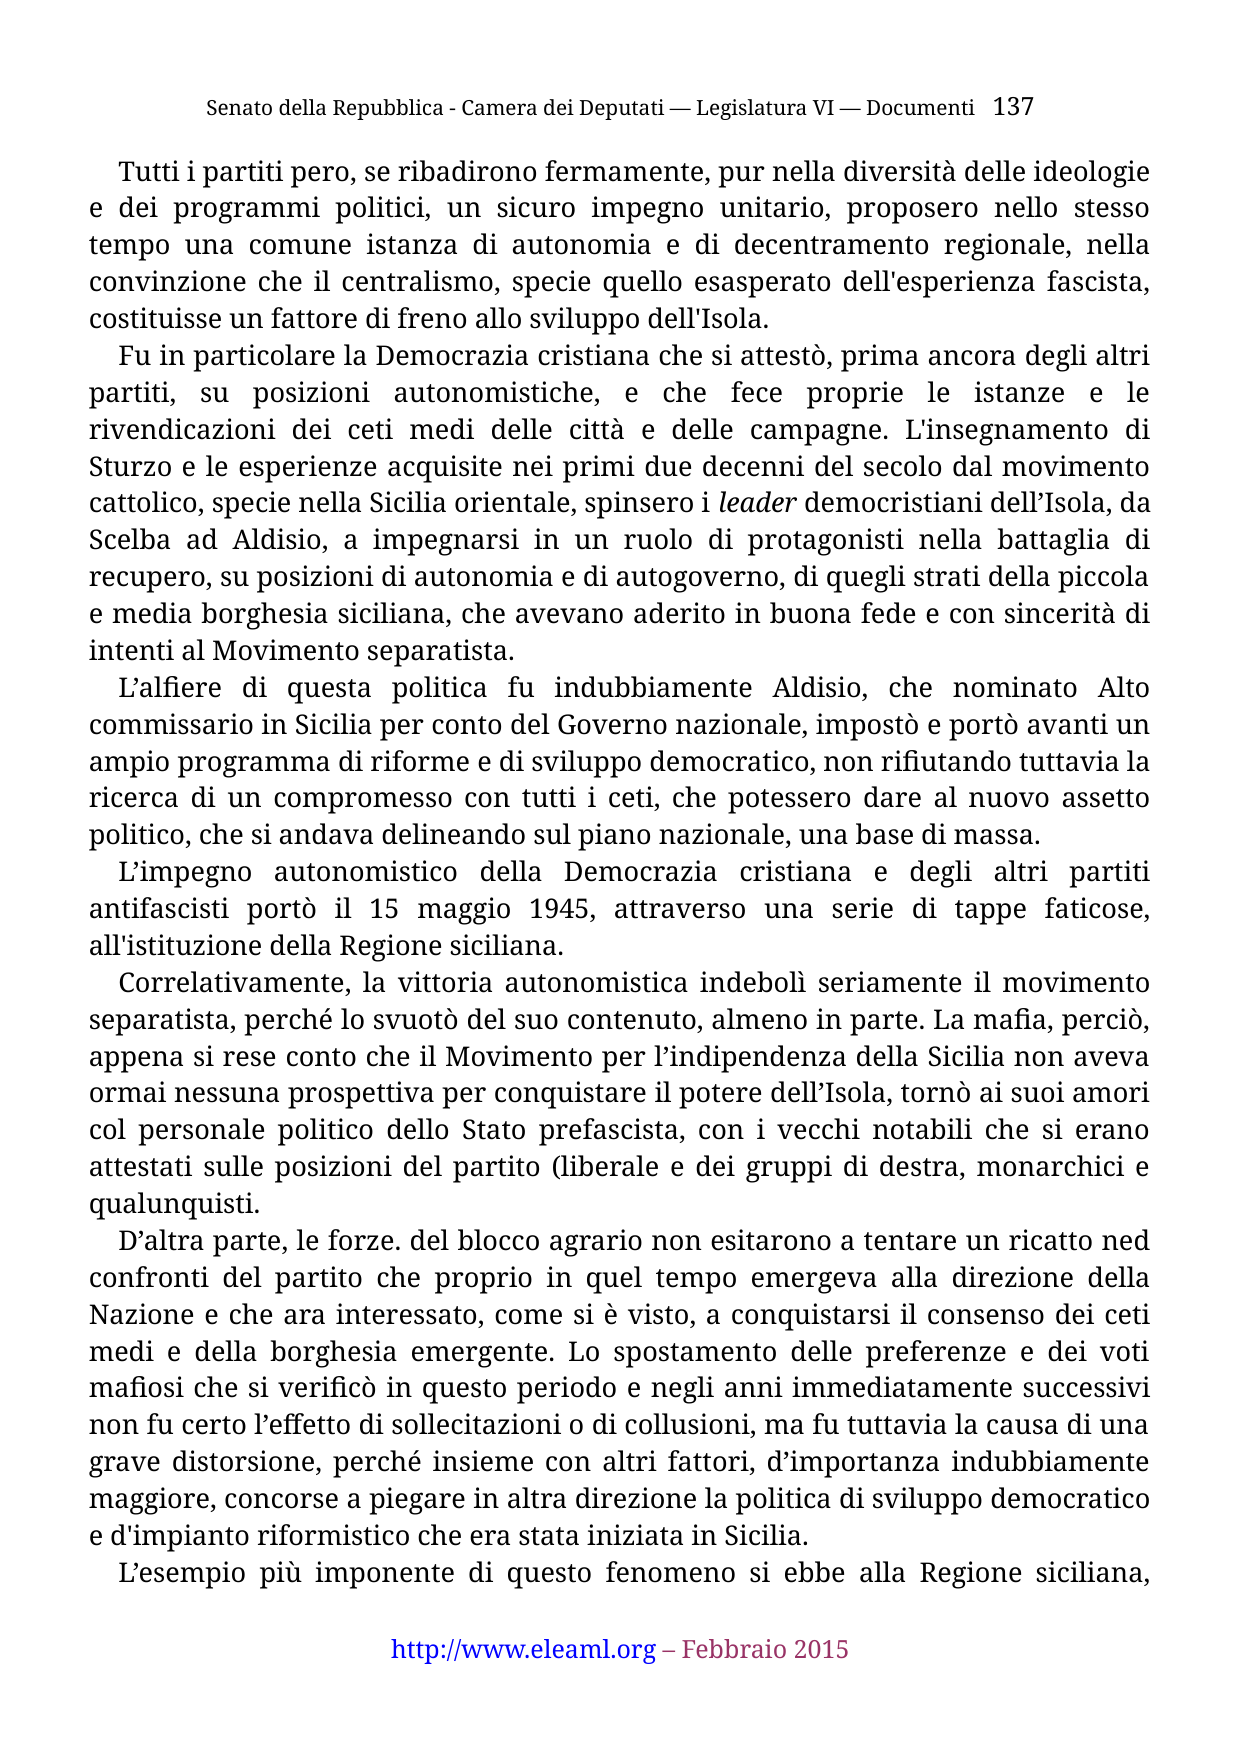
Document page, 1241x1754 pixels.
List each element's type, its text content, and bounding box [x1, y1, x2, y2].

text L’alfiere di questa politica fu indubbiamente Aldisio, che nominato Alto commissario in Sicilia per conto del Governo nazionale, impostò e portò avanti un ampio programma di riforme e di sviluppo democratico, non rifiutando tuttavia la ricerca di un compromesso con tutti i ceti, che potessero dare al nuovo assetto politico, che si andava delineando sul piano nazionale, una base di massa. [88, 668, 1152, 853]
text L’esempio più imponente di questo fenomeno si ebbe alla Regione siciliana, [88, 1553, 1152, 1590]
text Tutti i partiti pero, se ribadirono fermamente, pur nella diversità delle ideologie e dei programmi politici, un sicuro impegno unitario, proposero nello stesso tempo una comune istanza di autonomia e di decentramento regionale, nella convinzione che il centralismo, specie quello esasperato dell'esperienza fascista, costituisse un fattore di freno allo sviluppo dell'Isola. [88, 152, 1152, 336]
text Fu in particolare la Democrazia cristiana che si attestò, prima ancora degli altri partiti, su posizioni autonomistiche, e che fece proprie le istanze e le rivendicazioni dei ceti medi delle città e delle campagne. L'insegnamento di Sturzo e le esperienze acquisite nei primi due decenni del secolo dal movimento cattolico, specie nella Sicilia orientale, spinsero i leader democristiani dell’Isola, da Scelba ad Aldisio, a impegnarsi in un ruolo di protagonisti nella battaglia di recupero, su posizioni di autonomia e di autogoverno, di quegli strati della piccola e media borghesia siciliana, che avevano aderito in buona fede e con sincerità di intenti al Movimento separatista. [88, 336, 1152, 668]
text D’altra parte, le forze. del blocco agrario non esitarono a tentare un ricatto ned confronti del partito che proprio in quel tempo emergeva alla direzione della Nazione e che ara interessato, come si è visto, a conquistarsi il consenso dei ceti medi e della borghesia emergente. Lo spostamento delle preferenze e dei voti mafiosi che si verificò in questo periodo e negli anni immediatamente successivi non fu certo l’effetto di sollecitazioni o di collusioni, ma fu tuttavia la causa di una grave distorsione, perché insieme con altri fattori, d’importanza indubbiamente maggiore, concorse a piegare in altra direzione la politica di sviluppo democratico e d'impianto riformistico che era stata iniziata in Sicilia. [88, 1221, 1152, 1553]
text L’impegno autonomistico della Democrazia cristiana e degli altri partiti antifascisti portò il 15 maggio 1945, attraverso una serie di tappe faticose, all'istituzione della Regione siciliana. [88, 853, 1152, 963]
text Correlativamente, la vittoria autonomistica indebolì seriamente il movimento separatista, perché lo svuotò del suo contenuto, almeno in parte. La mafia, perciò, appena si rese conto che il Movimento per l’indipendenza della Sicilia non aveva ormai nessuna prospettiva per conquistare il potere dell’Isola, tornò ai suoi amori col personale politico dello Stato prefascista, con i vecchi notabili che si erano attestati sulle posizioni del partito (liberale e dei gruppi di destra, monarchici e qualunquisti. [88, 963, 1152, 1221]
